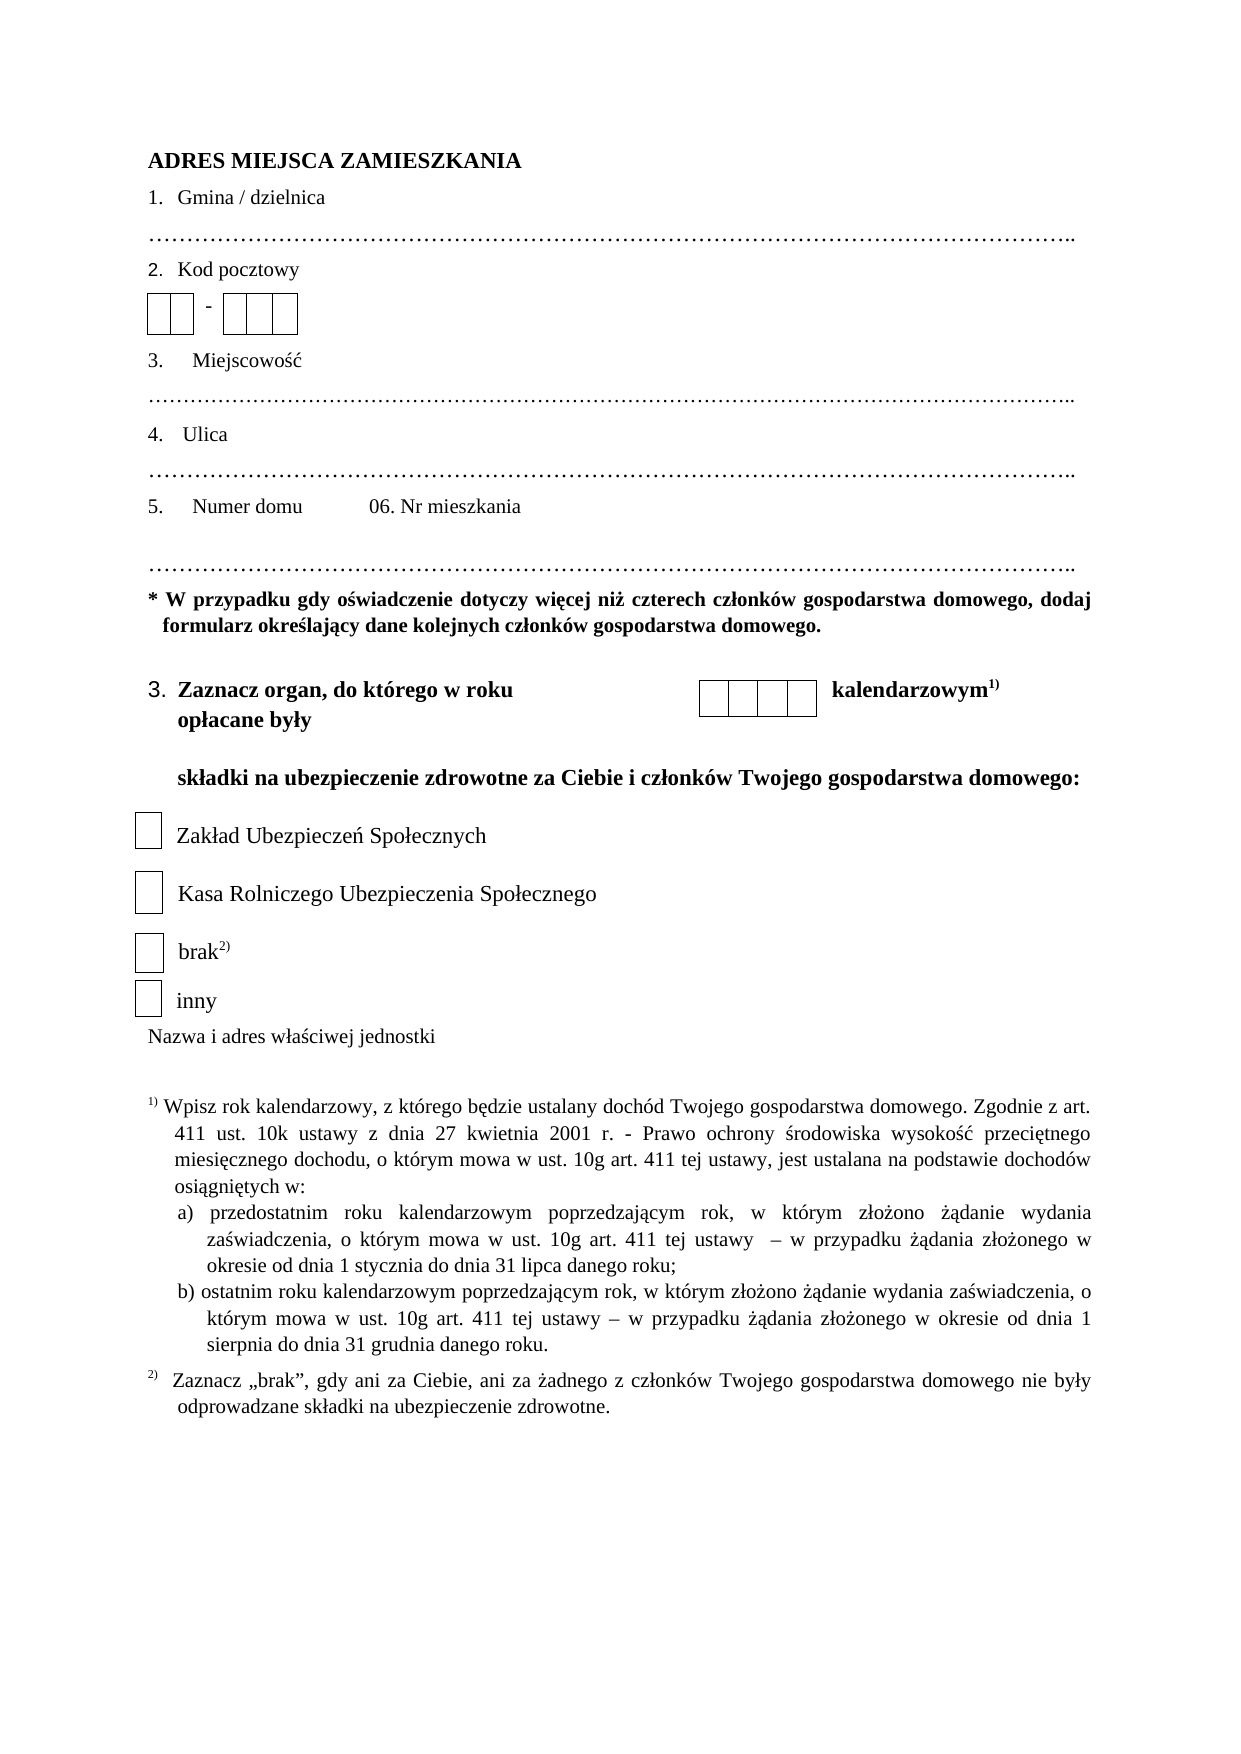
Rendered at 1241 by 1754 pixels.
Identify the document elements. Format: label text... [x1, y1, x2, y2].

text 2) Zaznacz „brak”, gdy ani za Ciebie, ani za żadnego z członków Twojego gospodarstwa domowego nie były odprowadzane składki na ubezpieczenie zdrowotne. [148, 1367, 1093, 1418]
table_header [136, 981, 161, 1016]
text ………………………………………………………………………………………………………….. [148, 220, 1093, 246]
list Zakład Ubezpieczeń Społecznych [162, 822, 1093, 849]
list Zaznacz organ, do którego w roku kalendarzowym1) opłacane były [148, 676, 1093, 732]
list Gmina / dzielnica [148, 185, 1093, 209]
table_header [729, 681, 757, 716]
table_header [136, 813, 161, 848]
table_header [700, 681, 728, 716]
table_header [758, 681, 787, 716]
table_header [788, 681, 816, 716]
list Kod pocztowy [148, 257, 1093, 281]
list składki na ubezpieczenie zdrowotne za Ciebie i członków Twojego gospodarstwa domowego: [177, 764, 1093, 790]
table_header - [194, 293, 223, 334]
text ADRES MIEJSCA ZAMIESZKANIA [148, 148, 1093, 174]
list Miejscowość [148, 348, 1093, 372]
list ………………………………………………………………………………………………………….. [148, 550, 1093, 576]
table_header [136, 872, 162, 913]
text * W przypadku gdy oświadczenie dotyczy więcej niż czterech członków gospodarstwa domowego, dodaj formularz określający dane kolejnych członków gospodarstwa domowego. [148, 587, 1093, 637]
text b) ostatnim roku kalendarzowym poprzedzającym rok, w którym złożono żądanie wydania zaświadczenia, o którym mowa w ust. 10g art. 411 tej ustawy – w przypadku żądania złożonego w okresie od dnia 1 sierpnia do dnia 31 grudnia danego roku. [177, 1279, 1093, 1356]
table_header [171, 294, 193, 334]
table_header [273, 294, 297, 334]
list Kasa Rolniczego Ubezpieczenia Społecznego [163, 880, 1093, 907]
table_header [247, 294, 272, 334]
list Ulica [148, 422, 1093, 446]
text a) przedostatnim roku kalendarzowym poprzedzającym rok, w którym złożono żądanie wydania zaświadczenia, o którym mowa w ust. 10g art. 411 tej ustawy – w przypadku żądania złożonego w okresie od dnia 1 stycznia do dnia 31 lipca danego roku; [177, 1200, 1093, 1277]
text 1) Wpisz rok kalendarzowy, z którego będzie ustalany dochód Twojego gospodarstwa domowego. Zgodnie z art. 411 ust. 10k ustawy z dnia 27 kwietnia 2001 r. - Prawo ochrony środowiska wysokość przeciętnego miesięcznego dochodu, o którym mowa w ust. 10g art. 411 tej ustawy, jest ustalana na podstawie dochodów osiągniętych w: [148, 1094, 1093, 1198]
text brak2) [164, 938, 1093, 964]
text inny [162, 987, 1093, 1013]
text …………………………………………………………………………………………………………………….. [148, 382, 1093, 407]
table_header [148, 294, 170, 334]
text ………………………………………………………………………………………………………….. [148, 456, 1093, 483]
table_header [224, 294, 246, 334]
list Numer domu 06. Nr mieszkania [148, 494, 1093, 518]
table_header [136, 934, 163, 972]
text Nazwa i adres właściwej jednostki [148, 1024, 1093, 1048]
